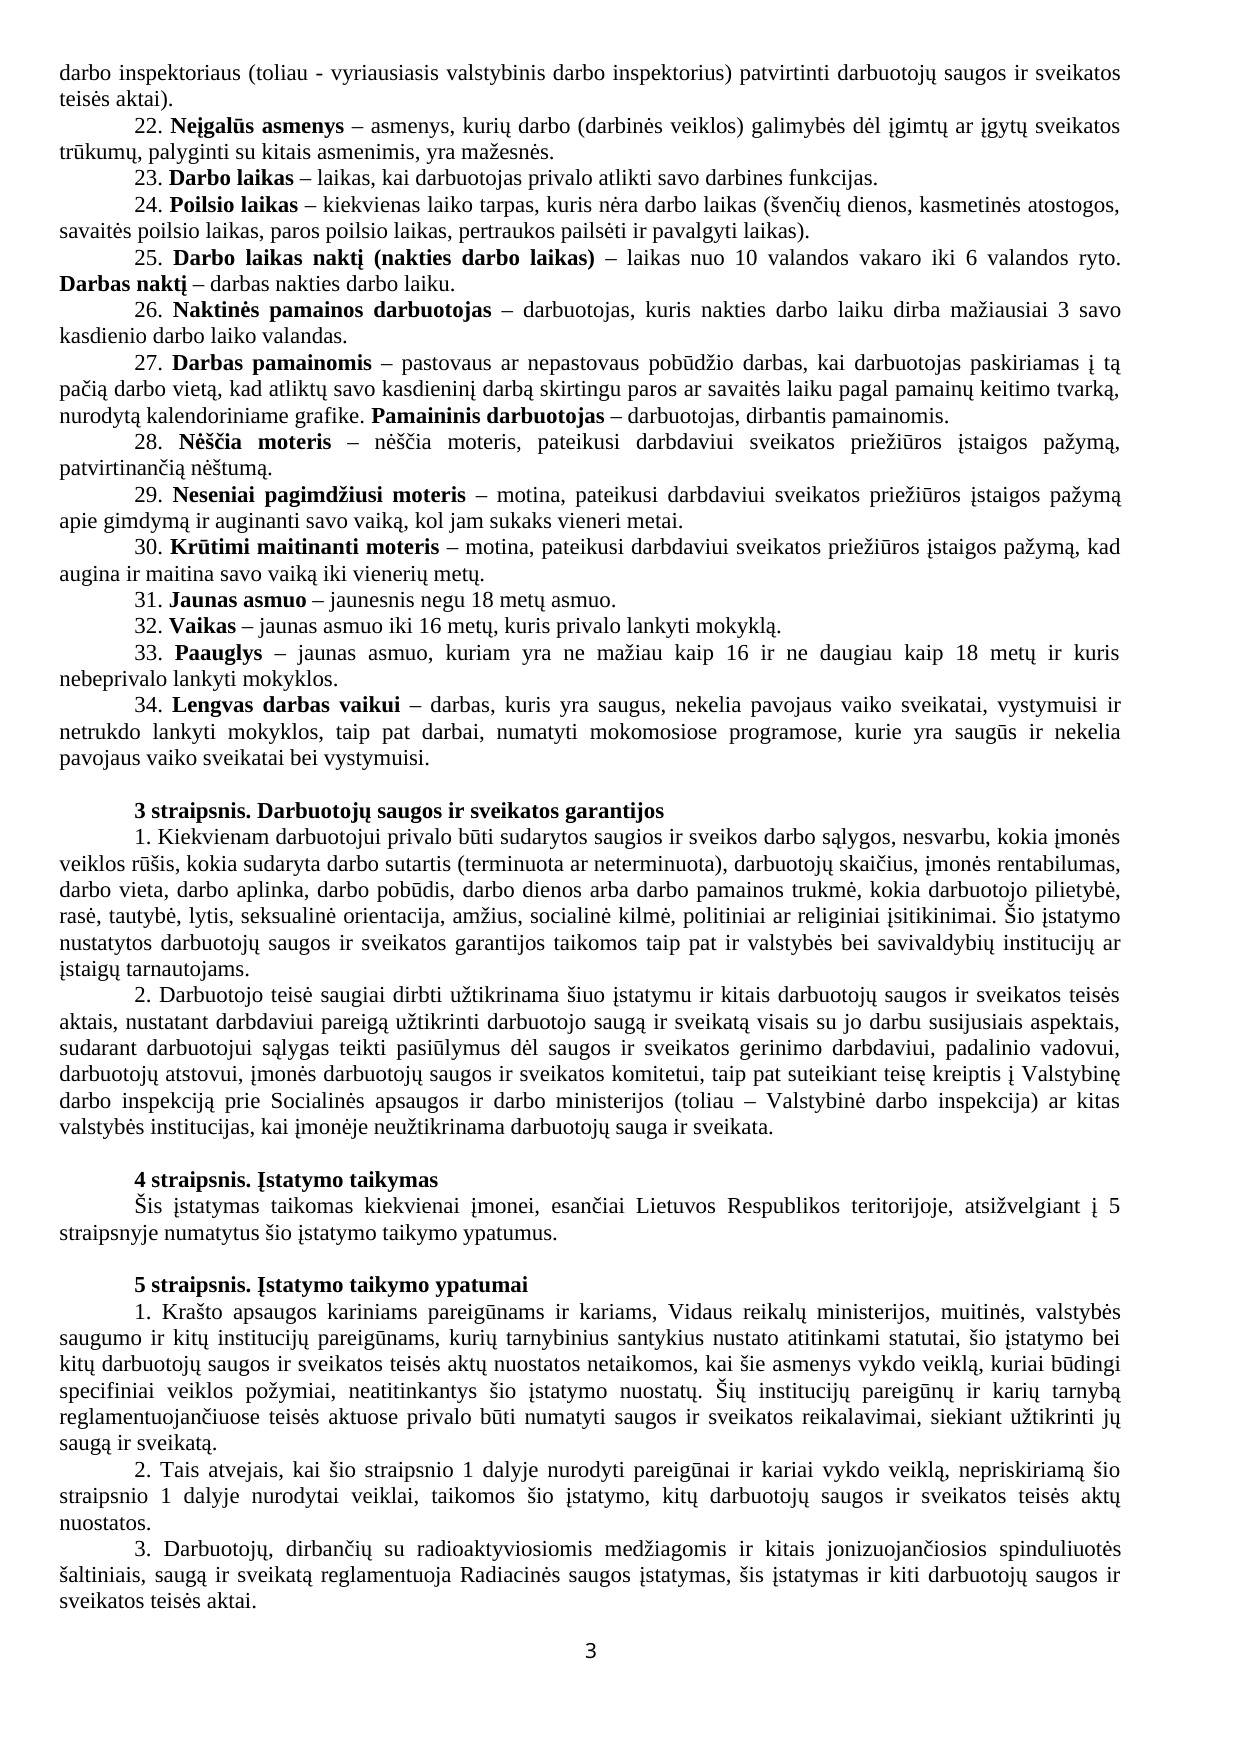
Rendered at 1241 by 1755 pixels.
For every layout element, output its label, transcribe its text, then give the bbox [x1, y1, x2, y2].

text 27. Darbas pamainomis – pastovaus ar nepastovaus pobūdžio darbas, kai darbuotojas paskiriamas į tą pačią darbo vietą, kad atliktų savo kasdieninį darbą skirtingu paros ar savaitės laiku pagal pamainų keitimo tvarką, nurodytą kalendoriniame grafike. Pamaininis darbuotojas – darbuotojas, dirbantis pamainomis. [59, 349, 1122, 428]
text 3. Darbuotojų, dirbančių su radioaktyviosiomis medžiagomis ir kitais jonizuojančiosios spinduliuotės šaltiniais, saugą ir sveikatą reglamentuoja Radiacinės saugos įstatymas, šis įstatymas ir kiti darbuotojų saugos ir sveikatos teisės aktai. [59, 1535, 1122, 1614]
text 25. Darbo laikas naktį (nakties darbo laikas) – laikas nuo 10 valandos vakaro iki 6 valandos ryto. Darbas naktį – darbas nakties darbo laiku. [59, 243, 1122, 296]
text 1. Kiekvienam darbuotojui privalo būti sudarytos saugios ir sveikos darbo sąlygos, nesvarbu, kokia įmonės veiklos rūšis, kokia sudaryta darbo sutartis (terminuota ar neterminuota), darbuotojų skaičius, įmonės rentabilumas, darbo vieta, darbo aplinka, darbo pobūdis, darbo dienos arba darbo pamainos trukmė, kokia darbuotojo pilietybė, rasė, tautybė, lytis, seksualinė orientacija, amžius, socialinė kilmė, politiniai ar religiniai įsitikinimai. Šio įstatymo nustatytos darbuotojų saugos ir sveikatos garantijos taikomos taip pat ir valstybės bei savivaldybių institucijų ar įstaigų tarnautojams. [59, 823, 1122, 981]
text 2. Tais atvejais, kai šio straipsnio 1 dalyje nurodyti pareigūnai ir kariai vykdo veiklą, nepriskiriamą šio straipsnio 1 dalyje nurodytai veiklai, taikomos šio įstatymo, kitų darbuotojų saugos ir sveikatos teisės aktų nuostatos. [59, 1456, 1122, 1535]
text 30. Krūtimi maitinanti moteris – motina, pateikusi darbdaviui sveikatos priežiūros įstaigos pažymą, kad augina ir maitina savo vaiką iki vienerių metų. [59, 533, 1122, 586]
text 3 straipsnis. Darbuotojų saugos ir sveikatos garantijos [59, 797, 1122, 823]
text 5 straipsnis. Įstatymo taikymo ypatumai [59, 1271, 1122, 1298]
text 26. Naktinės pamainos darbuotojas – darbuotojas, kuris nakties darbo laiku dirba mažiausiai 3 savo kasdienio darbo laiko valandas. [59, 296, 1122, 349]
text 28. Nėščia moteris – nėščia moteris, pateikusi darbdaviui sveikatos priežiūros įstaigos pažymą, patvirtinančią nėštumą. [59, 428, 1122, 481]
text 23. Darbo laikas – laikas, kai darbuotojas privalo atlikti savo darbines funkcijas. [59, 164, 1122, 191]
text darbo inspektoriaus (toliau - vyriausiasis valstybinis darbo inspektorius) patvirtinti darbuotojų saugos ir sveikatos teisės aktai). [59, 59, 1122, 112]
text 22. Neįgalūs asmenys – asmenys, kurių darbo (darbinės veiklos) galimybės dėl įgimtų ar įgytų sveikatos trūkumų, palyginti su kitais asmenimis, yra mažesnės. [59, 112, 1122, 164]
text 34. Lengvas darbas vaikui – darbas, kuris yra saugus, nekelia pavojaus vaiko sveikatai, vystymuisi ir netrukdo lankyti mokyklos, taip pat darbai, numatyti mokomosiose programose, kurie yra saugūs ir nekelia pavojaus vaiko sveikatai bei vystymuisi. [59, 692, 1122, 771]
text 31. Jaunas asmuo – jaunesnis negu 18 metų asmuo. [59, 586, 1122, 612]
text 29. Neseniai pagimdžiusi moteris – motina, pateikusi darbdaviui sveikatos priežiūros įstaigos pažymą apie gimdymą ir auginanti savo vaiką, kol jam sukaks vieneri metai. [59, 481, 1122, 533]
text 32. Vaikas – jaunas asmuo iki 16 metų, kuris privalo lankyti mokyklą. [59, 612, 1122, 639]
text Šis įstatymas taikomas kiekvienai įmonei, esančiai Lietuvos Respublikos teritorijoje, atsižvelgiant į 5 straipsnyje numatytus šio įstatymo taikymo ypatumus. [59, 1192, 1122, 1245]
text 33. Paauglys – jaunas asmuo, kuriam yra ne mažiau kaip 16 ir ne daugiau kaip 18 metų ir kuris nebeprivalo lankyti mokyklos. [59, 639, 1122, 692]
text 4 straipsnis. Įstatymo taikymas [59, 1166, 1122, 1192]
text 1. Krašto apsaugos kariniams pareigūnams ir kariams, Vidaus reikalų ministerijos, muitinės, valstybės saugumo ir kitų institucijų pareigūnams, kurių tarnybinius santykius nustato atitinkami statutai, šio įstatymo bei kitų darbuotojų saugos ir sveikatos teisės aktų nuostatos netaikomos, kai šie asmenys vykdo veiklą, kuriai būdingi specifiniai veiklos požymiai, neatitinkantys šio įstatymo nuostatų. Šių institucijų pareigūnų ir karių tarnybą reglamentuojančiuose teisės aktuose privalo būti numatyti saugos ir sveikatos reikalavimai, siekiant užtikrinti jų saugą ir sveikatą. [59, 1298, 1122, 1456]
text 24. Poilsio laikas – kiekvienas laiko tarpas, kuris nėra darbo laikas (švenčių dienos, kasmetinės atostogos, savaitės poilsio laikas, paros poilsio laikas, pertraukos pailsėti ir pavalgyti laikas). [59, 191, 1122, 243]
text 2. Darbuotojo teisė saugiai dirbti užtikrinama šiuo įstatymu ir kitais darbuotojų saugos ir sveikatos teisės aktais, nustatant darbdaviui pareigą užtikrinti darbuotojo saugą ir sveikatą visais su jo darbu susijusiais aspektais, sudarant darbuotojui sąlygas teikti pasiūlymus dėl saugos ir sveikatos gerinimo darbdaviui, padalinio vadovui, darbuotojų atstovui, įmonės darbuotojų saugos ir sveikatos komitetui, taip pat suteikiant teisę kreiptis į Valstybinę darbo inspekciją prie Socialinės apsaugos ir darbo ministerijos (toliau – Valstybinė darbo inspekcija) ar kitas valstybės institucijas, kai įmonėje neužtikrinama darbuotojų sauga ir sveikata. [59, 981, 1122, 1139]
